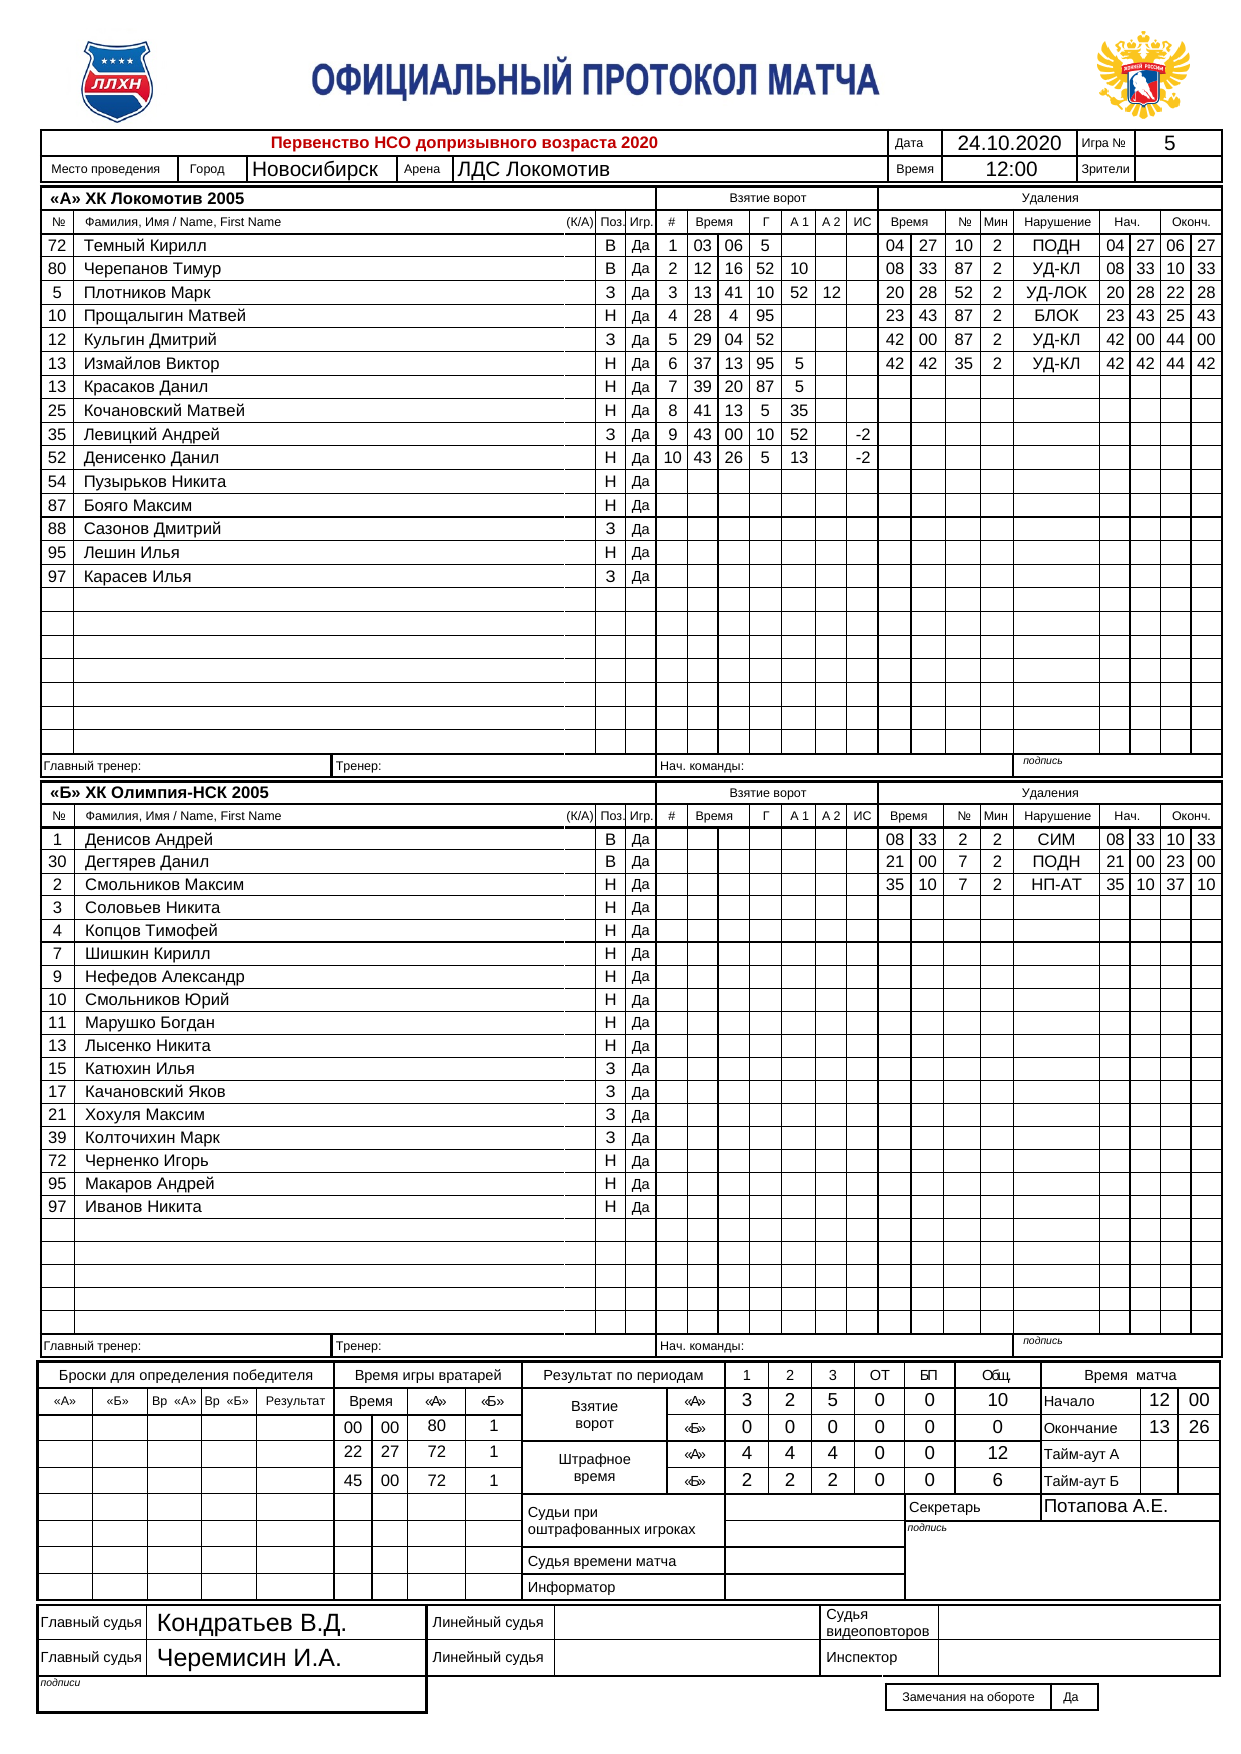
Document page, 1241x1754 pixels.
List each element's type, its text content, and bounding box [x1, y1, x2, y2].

table_cell 4 [812, 1442, 854, 1467]
table_cell 00 [1131, 328, 1160, 351]
table_cell [466, 1574, 521, 1599]
table_cell [816, 659, 846, 682]
table_cell [946, 541, 980, 564]
table_cell 0 [905, 1415, 954, 1440]
table_cell [1131, 470, 1160, 493]
table_cell 43 [1131, 305, 1160, 327]
table_cell [75, 1242, 564, 1264]
table_cell 2 [981, 305, 1013, 327]
table_cell 4 [769, 1442, 811, 1467]
table_cell [565, 636, 595, 658]
table_cell 52 [946, 281, 980, 303]
table_cell [74, 588, 564, 611]
table_cell Судья видеоповторов [821, 1606, 938, 1639]
table_cell [565, 470, 595, 493]
table_cell [626, 1219, 655, 1241]
table_cell [1192, 470, 1221, 493]
table_cell [1014, 612, 1099, 634]
table_cell [1192, 896, 1221, 918]
table_cell 28 [1131, 281, 1160, 303]
table_cell 16 [719, 257, 749, 280]
table_cell [1161, 1196, 1190, 1218]
table_cell 7 [42, 943, 74, 964]
table_cell [596, 1242, 625, 1264]
table_cell [657, 494, 687, 516]
table_cell [1161, 1058, 1190, 1079]
table_cell [750, 470, 781, 493]
table_cell [719, 541, 749, 564]
table_cell [944, 943, 980, 964]
table_cell [981, 659, 1013, 682]
table_cell [596, 612, 625, 634]
table_cell [1100, 612, 1129, 634]
table_cell [565, 1035, 595, 1057]
table_cell [719, 920, 749, 941]
table_cell [782, 1012, 815, 1033]
table_cell [1192, 989, 1221, 1011]
table_cell [1161, 1265, 1190, 1287]
table_cell [719, 966, 749, 987]
table_cell [879, 423, 910, 445]
table_cell [1161, 1081, 1190, 1103]
table_cell [688, 850, 717, 872]
table_cell [1161, 1173, 1190, 1195]
table_cell Н [596, 1012, 625, 1033]
table_cell [847, 1173, 877, 1195]
table_cell [847, 235, 877, 256]
table_cell [1192, 1173, 1221, 1195]
table_cell Да [626, 1196, 655, 1218]
table_cell [879, 1219, 910, 1241]
table_cell 27 [1192, 235, 1221, 256]
table_cell [565, 1081, 595, 1103]
table_cell [466, 1521, 521, 1546]
table_cell [912, 446, 945, 469]
table_cell [939, 1606, 1219, 1639]
table_cell 7 [944, 874, 980, 895]
table_cell [596, 636, 625, 658]
table_cell [816, 235, 846, 256]
table_cell [1131, 1150, 1160, 1172]
table_cell Сазонов Дмитрий [74, 518, 564, 540]
table_cell 12:00 [943, 157, 1076, 181]
table_cell [1014, 541, 1099, 564]
table_header Удаления [879, 783, 1221, 803]
table_cell [565, 829, 595, 849]
table_cell [565, 1150, 595, 1172]
table_cell [1161, 376, 1190, 398]
table_cell [782, 1242, 815, 1264]
table_cell [1100, 518, 1129, 540]
table_cell 22 [335, 1441, 371, 1467]
table_cell [981, 612, 1013, 634]
table_cell [782, 1150, 815, 1172]
picture [5, 28, 1197, 129]
table_cell [1161, 1012, 1190, 1033]
table_cell [688, 1242, 717, 1264]
table_cell [466, 1547, 521, 1573]
table_cell [847, 376, 877, 398]
table_cell [847, 494, 877, 516]
table_cell Да [626, 874, 655, 895]
table_cell [981, 1127, 1013, 1149]
table_cell [847, 920, 877, 941]
table_cell З [596, 565, 625, 587]
table_cell [1131, 1219, 1160, 1241]
table_cell [816, 920, 846, 941]
table_cell [944, 1311, 980, 1333]
table_cell [1161, 518, 1190, 540]
table_cell [1100, 1012, 1129, 1033]
table_cell [816, 1311, 846, 1333]
table_cell [816, 707, 846, 729]
table_cell [847, 470, 877, 493]
table_cell 21 [1100, 850, 1129, 872]
table_cell [1131, 659, 1160, 682]
table_cell [782, 470, 815, 493]
table_cell [847, 896, 877, 918]
table_cell [782, 636, 815, 658]
table_cell 39 [42, 1127, 74, 1149]
table_cell [39, 1468, 92, 1493]
table_cell [1131, 920, 1160, 941]
table_cell [816, 1035, 846, 1057]
table_cell [657, 989, 687, 1011]
table_cell З [596, 1081, 625, 1103]
table_cell [782, 494, 815, 516]
table_cell 7 [657, 376, 687, 398]
table_cell [1014, 1196, 1099, 1218]
table_cell [688, 1311, 717, 1333]
table_cell [565, 352, 595, 374]
table_cell [847, 257, 877, 280]
table_cell [1131, 683, 1160, 706]
table_cell [1161, 470, 1190, 493]
table_cell [847, 1081, 877, 1103]
table_cell Н [596, 896, 625, 918]
table_cell [688, 612, 717, 634]
table_cell Да [626, 423, 655, 445]
table_cell [847, 707, 877, 729]
table_cell [1192, 541, 1221, 564]
table_cell [1131, 707, 1160, 729]
table_header Время матча [1042, 1363, 1219, 1387]
table_cell [719, 1127, 749, 1149]
table_cell 2 [42, 874, 74, 895]
table_cell ИС [847, 805, 877, 826]
table_cell [428, 1677, 882, 1711]
table_cell [782, 966, 815, 987]
table_cell 35 [879, 874, 910, 895]
table_cell [1099, 1682, 1220, 1711]
table_header Общ. [956, 1363, 1040, 1387]
table_cell [657, 612, 687, 634]
table_cell 13 [42, 1035, 74, 1057]
table_cell Денисенко Данил [74, 446, 564, 469]
table_cell подписи [39, 1677, 425, 1711]
table_cell [981, 399, 1013, 422]
table_cell 04 [1100, 235, 1129, 256]
table_cell [981, 1173, 1013, 1195]
table_cell [912, 659, 945, 682]
table_cell [565, 235, 595, 256]
table_cell [719, 707, 749, 729]
table_cell [202, 1494, 256, 1520]
table_cell # [657, 805, 687, 826]
table_cell Да [626, 376, 655, 398]
table_cell [750, 707, 781, 729]
table_cell 35 [1100, 874, 1129, 895]
table_cell Смольников Максим [75, 874, 564, 895]
table_cell [565, 966, 595, 987]
table_cell [750, 829, 781, 849]
table_cell [847, 612, 877, 634]
table_cell [688, 966, 717, 987]
table_cell [1192, 1058, 1221, 1079]
table_cell [719, 588, 749, 611]
table_cell 10 [750, 423, 781, 445]
table_header Взятие ворот [657, 783, 877, 803]
table_cell [75, 1219, 564, 1241]
table_cell [879, 989, 910, 1011]
table_cell [39, 1521, 92, 1546]
table_cell [657, 1219, 687, 1241]
table_cell [847, 966, 877, 987]
table_cell [1100, 707, 1129, 729]
table_cell [75, 1265, 564, 1287]
table_cell Н [596, 874, 625, 895]
table_cell [750, 1081, 781, 1103]
table_cell [883, 1677, 1220, 1681]
table_cell [1161, 1219, 1190, 1241]
table_cell [939, 1640, 1219, 1675]
table_cell [944, 896, 980, 918]
table_cell Катюхин Илья [75, 1058, 564, 1079]
table_cell В [596, 850, 625, 872]
table_cell [912, 1265, 943, 1287]
table_cell [847, 659, 877, 682]
table_cell [1014, 730, 1099, 753]
table_cell 42 [1131, 352, 1160, 374]
table_cell 88 [42, 518, 73, 540]
table_cell 26 [1179, 1415, 1219, 1440]
table_cell [1014, 636, 1099, 658]
table_cell [565, 1173, 595, 1195]
table_cell [981, 446, 1013, 469]
table_cell Нач. команды: [657, 755, 1012, 776]
table_cell [1100, 1196, 1129, 1218]
table_cell [816, 1058, 846, 1079]
table_cell [981, 518, 1013, 540]
table_cell [1192, 659, 1221, 682]
table_cell Денисов Андрей [75, 829, 564, 849]
table_cell 0 [726, 1415, 768, 1440]
table_cell [816, 1265, 846, 1287]
table_cell [596, 1219, 625, 1241]
table_cell [1192, 730, 1221, 753]
table_cell [1014, 1127, 1099, 1149]
table_cell 10 [1161, 257, 1190, 280]
table_cell 35 [782, 399, 815, 422]
table_cell 00 [1192, 328, 1221, 351]
table_cell [946, 612, 980, 634]
table_cell [1131, 588, 1160, 611]
table_cell [565, 896, 595, 918]
table_cell [373, 1494, 407, 1520]
table_cell [657, 588, 687, 611]
table_cell [750, 966, 781, 987]
table_cell [847, 850, 877, 872]
table_cell Н [596, 920, 625, 941]
table_cell [816, 423, 846, 445]
table_cell [816, 257, 846, 280]
table_cell 23 [1161, 850, 1190, 872]
table_cell [816, 541, 846, 564]
table_cell ПОДН [1014, 850, 1099, 872]
table_cell [257, 1547, 333, 1573]
table_cell 12 [1141, 1389, 1177, 1413]
table_cell [879, 588, 910, 611]
table_cell Линейный судья [428, 1640, 554, 1675]
table_cell [657, 1058, 687, 1079]
table_cell [1131, 518, 1160, 540]
table_cell [912, 1196, 943, 1218]
table_cell [847, 943, 877, 964]
table_cell [847, 1242, 877, 1264]
table_cell [847, 1127, 877, 1149]
table_cell 20 [879, 281, 910, 303]
table_cell [1192, 399, 1221, 422]
table_cell 3 [657, 281, 687, 303]
table_cell [335, 1547, 371, 1573]
table_cell 6 [956, 1468, 1040, 1493]
table_cell 2 [981, 328, 1013, 351]
table_cell [688, 588, 717, 611]
table_cell [847, 588, 877, 611]
table_cell Тайм-аут А [1042, 1441, 1140, 1467]
table_cell [1179, 1441, 1219, 1467]
table_cell Тренер: [333, 1335, 655, 1356]
table_cell [202, 1468, 256, 1493]
table_cell [719, 1288, 749, 1310]
table_cell [1192, 565, 1221, 587]
table_cell Да [626, 1081, 655, 1103]
table_cell Арена [398, 157, 452, 181]
table_cell 80 [42, 257, 73, 280]
table_cell Мин [981, 211, 1013, 233]
table_cell [912, 730, 945, 753]
table_cell [1192, 966, 1221, 987]
table_cell [1100, 470, 1129, 493]
table_cell [912, 612, 945, 634]
table_cell [912, 896, 943, 918]
table_cell 42 [1192, 352, 1221, 374]
table_cell [626, 707, 655, 729]
table_cell [816, 1196, 846, 1218]
table_cell Н [596, 541, 625, 564]
table_cell [257, 1521, 333, 1546]
table_cell [148, 1468, 201, 1493]
table_cell 00 [1131, 850, 1160, 872]
table_cell 13 [719, 352, 749, 374]
table_cell [944, 1288, 980, 1310]
table_cell Да [626, 1150, 655, 1172]
table_cell [750, 730, 781, 753]
table_cell 00 [719, 423, 749, 445]
table_cell [946, 446, 980, 469]
table_cell [946, 707, 980, 729]
table_cell 11 [42, 1012, 74, 1033]
table_cell Время [688, 805, 749, 826]
table_cell Да [626, 920, 655, 941]
table_cell Н [596, 399, 625, 422]
table_cell Судьи при оштрафованных игроках [523, 1495, 724, 1546]
table_cell [782, 1081, 815, 1103]
table_cell [74, 730, 564, 753]
table_cell [816, 1173, 846, 1195]
table_header 5 [1136, 131, 1221, 155]
table_cell 03 [688, 235, 717, 256]
table_cell [782, 541, 815, 564]
table_cell [726, 1521, 904, 1546]
table_cell 20 [719, 376, 749, 398]
table_cell [816, 850, 846, 872]
table_cell Да [626, 1035, 655, 1057]
table_cell [816, 328, 846, 351]
table_cell Да [626, 896, 655, 918]
table_cell [1161, 1104, 1190, 1126]
table_cell [782, 829, 815, 849]
table_cell [202, 1574, 256, 1599]
table_cell [1161, 943, 1190, 964]
table_cell [981, 494, 1013, 516]
table_cell 52 [42, 446, 73, 469]
table_cell [335, 1521, 371, 1546]
table_cell Главный судья [39, 1640, 146, 1675]
table_cell [912, 943, 943, 964]
table_cell [408, 1574, 465, 1599]
table_cell [1014, 399, 1099, 422]
table_cell [750, 1104, 781, 1126]
table_cell ИС [847, 211, 877, 233]
table_cell [816, 612, 846, 634]
table_cell [719, 612, 749, 634]
table_cell [981, 1012, 1013, 1033]
table_cell 37 [1161, 874, 1190, 895]
table_cell [657, 1104, 687, 1126]
table_cell [782, 1173, 815, 1195]
table_header Да [1052, 1685, 1097, 1709]
table_cell -2 [847, 446, 877, 469]
table_cell [74, 659, 564, 682]
table_cell [565, 399, 595, 422]
table_cell 2 [812, 1468, 854, 1493]
table_cell 00 [912, 850, 943, 872]
table_cell [1100, 1288, 1129, 1310]
table_cell Зрители [1078, 157, 1134, 181]
table_header Броски для определения победителя [39, 1363, 333, 1387]
table_cell [879, 1265, 910, 1287]
table_cell [847, 399, 877, 422]
table_cell Время [889, 157, 941, 181]
table_cell [1161, 588, 1190, 611]
table_cell [750, 896, 781, 918]
table_cell 3 [726, 1389, 768, 1413]
table_cell «Б» [93, 1389, 147, 1413]
table_cell 2 [726, 1468, 768, 1493]
table_cell [1100, 446, 1129, 469]
table_cell [816, 588, 846, 611]
table_cell Да [626, 541, 655, 564]
table_header ОТ [855, 1363, 904, 1387]
table_cell [565, 612, 595, 634]
table_cell Марушко Богдан [75, 1012, 564, 1033]
table_cell [565, 446, 595, 469]
table_cell [912, 423, 945, 445]
table_cell [1131, 1265, 1160, 1287]
table_cell [565, 874, 595, 895]
table_cell [688, 541, 717, 564]
table_cell [1014, 1265, 1099, 1287]
table_cell [257, 1468, 333, 1493]
table_cell [657, 565, 687, 587]
table_cell [565, 943, 595, 964]
table_cell [657, 518, 687, 540]
table_cell [688, 470, 717, 493]
table_cell Инспектор [821, 1640, 938, 1675]
table_cell [1100, 1035, 1129, 1057]
table_cell [1014, 376, 1099, 398]
table_cell [816, 1012, 846, 1033]
table_cell 23 [1100, 305, 1129, 327]
table_cell З [596, 1104, 625, 1126]
table_cell [688, 1058, 717, 1079]
table_cell [981, 1196, 1013, 1218]
table_cell [981, 541, 1013, 564]
table_cell Место проведения [42, 157, 177, 181]
table_cell З [596, 518, 625, 540]
table_cell Лешин Илья [74, 541, 564, 564]
table_cell Мин [981, 805, 1013, 826]
table_cell 00 [373, 1468, 407, 1493]
table_cell Да [626, 494, 655, 516]
table_cell [1192, 636, 1221, 658]
table_cell [782, 305, 815, 327]
table_cell Линейный судья [428, 1606, 554, 1639]
table_cell [1131, 966, 1160, 987]
table_cell [946, 494, 980, 516]
table_cell [657, 659, 687, 682]
table_cell 52 [750, 257, 781, 280]
table_cell В [596, 829, 625, 849]
table_cell [879, 470, 910, 493]
table_cell [1100, 1173, 1129, 1195]
table_cell [1131, 399, 1160, 422]
table_cell [688, 659, 717, 682]
table_cell Фамилия, Имя / Name, First Name [75, 805, 565, 826]
table_cell 13 [782, 446, 815, 469]
table_cell Да [626, 1127, 655, 1149]
table_cell [688, 920, 717, 941]
table_cell 0 [905, 1468, 954, 1493]
table_cell [879, 1173, 910, 1195]
table_cell [816, 636, 846, 658]
table_cell 27 [1131, 235, 1160, 256]
table_header 3 [812, 1363, 854, 1387]
table_cell [782, 730, 815, 753]
table_cell [626, 1311, 655, 1333]
table_cell [912, 541, 945, 564]
table_cell Плотников Марк [74, 281, 564, 303]
table_cell Черненко Игорь [75, 1150, 564, 1172]
table_header БП [905, 1363, 954, 1387]
table_cell [981, 1035, 1013, 1057]
table_cell [719, 683, 749, 706]
table_cell [42, 1219, 74, 1241]
table_cell Да [626, 829, 655, 849]
table_cell [1192, 588, 1221, 611]
table_cell Колточихин Марк [75, 1127, 564, 1149]
table_cell [912, 1288, 943, 1310]
table_cell [912, 494, 945, 516]
table_cell [946, 470, 980, 493]
table_cell [565, 281, 595, 303]
table_cell [688, 730, 717, 753]
table_cell Левицкий Андрей [74, 423, 564, 445]
table_cell [1131, 1104, 1160, 1126]
table_cell [782, 874, 815, 895]
table_cell [1014, 683, 1099, 706]
table_cell [847, 352, 877, 374]
table_cell Пузырьков Никита [74, 470, 564, 493]
table_cell 1 [657, 235, 687, 256]
table_cell [75, 1311, 564, 1333]
table_cell [847, 1150, 877, 1172]
table_cell [944, 1035, 980, 1057]
table_cell Да [626, 328, 655, 351]
table_cell [847, 1104, 877, 1126]
table_cell 42 [879, 328, 910, 351]
table_cell [944, 1127, 980, 1149]
table_cell 9 [42, 966, 74, 987]
table_cell [657, 874, 687, 895]
table_cell [816, 1150, 846, 1172]
table_cell Измайлов Виктор [74, 352, 564, 374]
table_cell [912, 1311, 943, 1333]
table_cell [879, 707, 910, 729]
table_cell 4 [719, 305, 749, 327]
table_cell [946, 376, 980, 398]
table_cell А 2 [816, 211, 846, 233]
table_cell Главный судья [39, 1606, 146, 1639]
table_cell [408, 1521, 465, 1546]
table_header Игра № [1078, 131, 1134, 155]
table_cell 33 [1131, 257, 1160, 280]
table_cell [688, 1035, 717, 1057]
table_cell «А» [39, 1389, 92, 1413]
table_cell [750, 1288, 781, 1310]
table_cell Н [596, 305, 625, 327]
table_cell [657, 850, 687, 872]
table_cell [847, 518, 877, 540]
table_cell 10 [750, 281, 781, 303]
table_cell [879, 636, 910, 658]
table_cell 87 [42, 494, 73, 516]
table_cell [1131, 1196, 1160, 1218]
table_cell [750, 565, 781, 587]
table_cell Время [879, 211, 945, 233]
table_cell Да [626, 281, 655, 303]
table_cell [688, 707, 717, 729]
table_cell [626, 683, 655, 706]
table_cell [565, 920, 595, 941]
table_cell [202, 1441, 256, 1467]
table_cell [816, 305, 846, 327]
table_cell 0 [855, 1389, 904, 1413]
table_cell подпись [906, 1522, 1219, 1599]
table_cell 33 [1192, 829, 1221, 849]
table_cell [946, 565, 980, 587]
table_cell [719, 1035, 749, 1057]
table_cell [565, 1219, 595, 1241]
table_cell [93, 1494, 147, 1520]
table_cell [1161, 541, 1190, 564]
table_cell Черепанов Тимур [74, 257, 564, 280]
table_cell [1100, 1311, 1129, 1333]
table_cell [42, 730, 73, 753]
table_cell [879, 1104, 910, 1126]
table_cell [946, 423, 980, 445]
table_cell 08 [1100, 829, 1129, 849]
table_cell Г [750, 211, 781, 233]
table_cell [1161, 989, 1190, 1011]
table_cell [946, 399, 980, 422]
table_cell [912, 470, 945, 493]
table_cell 00 [1179, 1389, 1219, 1413]
table_cell 2 [981, 257, 1013, 280]
table_cell [750, 1150, 781, 1172]
table_cell 2 [944, 829, 980, 849]
table_cell [1131, 541, 1160, 564]
table_cell [1100, 920, 1129, 941]
table_cell [1192, 1265, 1221, 1287]
table_cell 2 [657, 257, 687, 280]
table_cell № [42, 211, 73, 233]
table_cell [1014, 989, 1099, 1011]
table_cell [847, 1012, 877, 1033]
table_cell [750, 588, 781, 611]
table_cell [42, 612, 73, 634]
table_cell [816, 399, 846, 422]
table_cell Н [596, 1150, 625, 1172]
table_cell [981, 376, 1013, 398]
table_cell 0 [905, 1442, 954, 1467]
table_cell [657, 707, 687, 729]
table_cell [847, 565, 877, 587]
table_cell [1131, 636, 1160, 658]
table_cell 10 [1161, 829, 1190, 849]
table_cell 35 [946, 352, 980, 374]
table_cell 5 [750, 446, 781, 469]
table_header Первенство НСО допризывного возраста 2020 [42, 131, 887, 155]
table_cell [750, 1012, 781, 1033]
table_cell [1014, 494, 1099, 516]
table_cell Город [179, 157, 246, 181]
table_cell 17 [42, 1081, 74, 1103]
table_cell 95 [42, 1173, 74, 1195]
table_cell [944, 966, 980, 987]
table_cell 72 [408, 1468, 465, 1493]
table_cell 4 [42, 920, 74, 941]
table_cell [565, 376, 595, 398]
table_cell [1192, 1288, 1221, 1310]
table_cell [1014, 943, 1099, 964]
table_cell Тайм-аут Б [1042, 1468, 1140, 1493]
table_cell [719, 943, 749, 964]
table_cell [750, 943, 781, 964]
table_cell [1131, 730, 1160, 753]
table_cell [626, 1265, 655, 1287]
table_cell (К/А) [565, 211, 595, 233]
table_cell Да [626, 565, 655, 587]
table_cell [719, 829, 749, 849]
table_header «А» ХК Локомотив 2005 [42, 188, 655, 209]
table_cell [912, 966, 943, 987]
table_cell [1014, 1081, 1099, 1103]
table_cell [93, 1547, 147, 1573]
table_cell [93, 1441, 147, 1467]
table_cell [688, 1173, 717, 1195]
table_cell [1161, 730, 1190, 753]
table_cell [1192, 494, 1221, 516]
table_cell [93, 1521, 147, 1546]
table_cell [912, 1127, 943, 1149]
table_cell 25 [1161, 305, 1190, 327]
table_cell [1192, 612, 1221, 634]
table_cell [1100, 636, 1129, 658]
table_cell [1131, 423, 1160, 445]
table_cell 87 [946, 257, 980, 280]
table_cell Соловьев Никита [75, 896, 564, 918]
table_cell [1161, 494, 1190, 516]
table_cell [657, 470, 687, 493]
table_cell Н [596, 943, 625, 964]
table_cell [688, 1012, 717, 1033]
table_cell 2 [981, 829, 1013, 849]
table_cell [944, 1012, 980, 1033]
table_cell [912, 1058, 943, 1079]
table_cell [565, 1311, 595, 1333]
table_cell [847, 730, 877, 753]
table_cell [879, 920, 910, 941]
table_cell [626, 659, 655, 682]
table_cell [879, 1288, 910, 1310]
table_cell 5 [42, 281, 73, 303]
table_cell [1192, 943, 1221, 964]
table_cell [596, 683, 625, 706]
table_cell [1014, 1242, 1099, 1264]
table_cell 42 [1100, 352, 1129, 374]
table_cell [879, 1081, 910, 1103]
table_cell [782, 1127, 815, 1149]
table_cell [1131, 1311, 1160, 1333]
table_cell 33 [1192, 257, 1221, 280]
table_cell [981, 565, 1013, 587]
table_cell [74, 683, 564, 706]
table_cell [148, 1547, 201, 1573]
table_cell [816, 1242, 846, 1264]
table_cell [750, 1311, 781, 1333]
table_cell [1192, 1150, 1221, 1172]
table_cell [1192, 1127, 1221, 1149]
table_cell 10 [956, 1389, 1040, 1413]
table_cell 10 [912, 874, 943, 895]
table_cell [719, 730, 749, 753]
table_cell [816, 966, 846, 987]
table_cell 7 [944, 850, 980, 872]
table_cell [879, 494, 910, 516]
table_cell [1131, 1035, 1160, 1057]
table_cell 00 [373, 1416, 407, 1440]
table_cell [257, 1416, 333, 1440]
table_cell 10 [782, 257, 815, 280]
table_cell 72 [42, 235, 73, 256]
table_cell [719, 1058, 749, 1079]
table_cell [750, 636, 781, 658]
table_cell [626, 1242, 655, 1264]
table_cell [879, 1196, 910, 1218]
table_cell 00 [912, 328, 945, 351]
table_cell 2 [769, 1468, 811, 1493]
table_cell [373, 1574, 407, 1599]
table_cell -2 [847, 423, 877, 445]
table_cell Иванов Никита [75, 1196, 564, 1218]
table_cell 00 [1192, 850, 1221, 872]
table_cell [750, 1265, 781, 1287]
table_cell [335, 1494, 371, 1520]
table_cell [657, 1127, 687, 1149]
table_cell 35 [42, 423, 73, 445]
table_cell [565, 989, 595, 1011]
table_cell 3 [42, 896, 74, 918]
table_cell [688, 518, 717, 540]
table_cell [1192, 1196, 1221, 1218]
table_cell [944, 1058, 980, 1079]
table_cell [946, 659, 980, 682]
table_cell 87 [946, 328, 980, 351]
table_cell [373, 1521, 407, 1546]
table_cell [1100, 1265, 1129, 1287]
table_cell [782, 659, 815, 682]
table_cell Нач. [1100, 211, 1160, 233]
table_cell [1014, 659, 1099, 682]
table_cell Карасев Илья [74, 565, 564, 587]
table_cell 28 [912, 281, 945, 303]
table_cell [879, 966, 910, 987]
table_header Дата [889, 131, 941, 155]
table_cell СИМ [1014, 829, 1099, 849]
table_cell [1192, 518, 1221, 540]
table_cell 2 [981, 235, 1013, 256]
table_cell [816, 683, 846, 706]
table_cell [719, 518, 749, 540]
table_cell НП-АТ [1014, 874, 1099, 895]
table_cell 33 [912, 829, 943, 849]
table_header Взятие ворот [657, 188, 877, 209]
table_cell [596, 1288, 625, 1310]
table_cell [981, 588, 1013, 611]
table_cell Игр. [626, 805, 655, 826]
table_cell 39 [688, 376, 717, 398]
table_cell [74, 636, 564, 658]
table_cell [944, 1196, 980, 1218]
table_cell [1131, 1242, 1160, 1264]
table_cell Судья времени матча [523, 1548, 724, 1573]
table_cell [1161, 896, 1190, 918]
table_cell 23 [879, 305, 910, 327]
table_cell [626, 1288, 655, 1310]
table_cell 1 [466, 1441, 521, 1467]
table_cell 44 [1161, 328, 1190, 351]
table_cell [782, 707, 815, 729]
table_cell [726, 1575, 904, 1599]
table_cell [657, 683, 687, 706]
table_cell [981, 896, 1013, 918]
table_cell В [596, 235, 625, 256]
table_cell Да [626, 966, 655, 987]
table_cell [1014, 1288, 1099, 1310]
table_cell [1100, 541, 1129, 564]
table_cell 21 [42, 1104, 74, 1126]
table_cell [1100, 730, 1129, 753]
table_cell А 2 [816, 805, 846, 826]
table_cell [626, 730, 655, 753]
table_cell [657, 730, 687, 753]
table_cell [912, 1104, 943, 1126]
table_cell [981, 1058, 1013, 1079]
table_cell Результат [257, 1389, 333, 1413]
table_cell [1014, 920, 1099, 941]
table_cell [879, 446, 910, 469]
table_cell [782, 1104, 815, 1126]
table_cell 12 [816, 281, 846, 303]
table_cell [879, 683, 910, 706]
table_cell [1131, 1127, 1160, 1149]
table_cell 21 [879, 850, 910, 872]
table_header Время игры вратарей [335, 1363, 521, 1387]
table_cell [816, 829, 846, 849]
table_cell [879, 1012, 910, 1033]
table_cell 41 [688, 399, 717, 422]
table_cell [981, 966, 1013, 987]
table_cell 0 [855, 1415, 904, 1440]
table_cell Г [750, 805, 781, 826]
table_cell 08 [879, 829, 910, 849]
table_cell [555, 1640, 819, 1675]
table_cell [847, 1058, 877, 1079]
table_cell 9 [657, 423, 687, 445]
table_cell 33 [912, 257, 945, 280]
table_cell [148, 1494, 201, 1520]
table_cell [879, 565, 910, 587]
table_cell [816, 896, 846, 918]
table_cell «А» [408, 1389, 465, 1413]
table_cell [657, 1173, 687, 1195]
table_cell [1100, 1150, 1129, 1172]
table_cell [1014, 1173, 1099, 1195]
table_cell [202, 1416, 256, 1440]
table_cell Главный тренер: [42, 1335, 330, 1356]
table_cell [944, 1081, 980, 1103]
table_cell [257, 1441, 333, 1467]
table_cell 37 [688, 352, 717, 374]
table_cell Да [626, 518, 655, 540]
table_cell 00 [335, 1416, 371, 1440]
table_cell [657, 1311, 687, 1333]
table_cell З [596, 281, 625, 303]
table_cell [42, 1242, 74, 1264]
table_cell 0 [855, 1468, 904, 1493]
table_cell Бояго Максим [74, 494, 564, 516]
table_cell [42, 707, 73, 729]
table_cell 1 [466, 1468, 521, 1493]
table_cell [1014, 1012, 1099, 1033]
table_cell [1192, 920, 1221, 941]
table_cell 22 [1161, 281, 1190, 303]
table_cell [1192, 707, 1221, 729]
table_cell 0 [956, 1415, 1040, 1440]
table_cell 10 [946, 235, 980, 256]
table_cell 5 [750, 399, 781, 422]
table_cell Красаков Данил [74, 376, 564, 398]
table_cell [981, 1242, 1013, 1264]
table_cell «Б» [668, 1468, 724, 1493]
table_cell УД-КЛ [1014, 352, 1099, 374]
table_cell 08 [1100, 257, 1129, 280]
table_cell [879, 541, 910, 564]
table_cell 13 [42, 352, 73, 374]
table_cell [565, 257, 595, 280]
table_cell [466, 1494, 521, 1520]
table_cell [782, 1058, 815, 1079]
table_cell [750, 1196, 781, 1218]
table_cell Да [626, 943, 655, 964]
table_cell 10 [42, 989, 74, 1011]
table_cell [1014, 1311, 1099, 1333]
table_cell [1014, 518, 1099, 540]
table_cell [981, 636, 1013, 658]
table_cell [912, 1219, 943, 1241]
table_cell [1131, 896, 1160, 918]
table_cell [688, 683, 717, 706]
table_header 2 [769, 1363, 811, 1387]
table_cell [750, 1058, 781, 1079]
table_cell Да [626, 1173, 655, 1195]
table_cell [946, 730, 980, 753]
table_cell [782, 989, 815, 1011]
table_cell [565, 328, 595, 351]
table_cell [816, 730, 846, 753]
table_cell 43 [1192, 305, 1221, 327]
table_cell [42, 683, 73, 706]
table_cell [657, 1150, 687, 1172]
table_cell Кульгин Дмитрий [74, 328, 564, 351]
table_cell [946, 636, 980, 658]
table_cell Н [596, 1196, 625, 1218]
table_cell УД-КЛ [1014, 257, 1099, 280]
table_cell [42, 636, 73, 658]
table_cell [1161, 920, 1190, 941]
table_cell [1161, 683, 1190, 706]
table_cell 0 [905, 1389, 954, 1413]
table_cell 5 [812, 1389, 854, 1413]
table_cell [981, 1288, 1013, 1310]
table_cell [1131, 376, 1160, 398]
table_cell [1014, 446, 1099, 469]
table_cell 97 [42, 1196, 74, 1218]
table_cell [657, 920, 687, 941]
table_cell [1100, 1242, 1129, 1264]
table_cell [782, 683, 815, 706]
table_cell [148, 1574, 201, 1599]
table_cell [657, 1035, 687, 1057]
table_cell Н [596, 352, 625, 374]
table_cell [1014, 588, 1099, 611]
table_cell [847, 1035, 877, 1057]
table_cell Игр. [626, 211, 655, 233]
table_cell [688, 1127, 717, 1149]
table_cell 72 [42, 1150, 74, 1172]
table_cell З [596, 423, 625, 445]
table_cell [719, 896, 749, 918]
table_header 24.10.2020 [943, 131, 1076, 155]
table_cell [981, 1311, 1013, 1333]
table_cell [719, 1242, 749, 1264]
table_cell 13 [42, 376, 73, 398]
table_cell [565, 588, 595, 611]
table_cell [719, 565, 749, 587]
table_cell [657, 829, 687, 849]
table_cell [750, 1219, 781, 1241]
table_cell [782, 896, 815, 918]
table_cell [879, 376, 910, 398]
table_cell 42 [879, 352, 910, 374]
table_cell Н [596, 1035, 625, 1057]
table_cell 97 [42, 565, 73, 587]
table_cell 25 [42, 399, 73, 422]
table_cell [946, 683, 980, 706]
table_cell [688, 494, 717, 516]
table_cell 15 [42, 1058, 74, 1079]
table_cell 0 [855, 1442, 904, 1467]
table_cell 2 [981, 352, 1013, 374]
table_cell [726, 1495, 904, 1520]
table_cell [946, 518, 980, 540]
table_cell [847, 328, 877, 351]
table_cell [816, 470, 846, 493]
table_cell [565, 518, 595, 540]
table_cell [944, 920, 980, 941]
table_cell 44 [1161, 352, 1190, 374]
table_cell [657, 966, 687, 987]
table_cell 08 [879, 257, 910, 280]
table_cell [596, 1265, 625, 1287]
table_cell [847, 1219, 877, 1241]
table_cell [1161, 659, 1190, 682]
table_cell [1014, 1035, 1099, 1057]
table_cell [719, 494, 749, 516]
table_cell Черемисин И.А. [147, 1640, 425, 1675]
table_cell [688, 874, 717, 895]
table_cell [1161, 636, 1190, 658]
table_cell [1100, 1127, 1129, 1149]
table_cell [1192, 1242, 1221, 1264]
table_cell [1192, 1311, 1221, 1333]
table_cell # [657, 211, 687, 233]
table_cell [74, 707, 564, 729]
table_cell [1014, 1219, 1099, 1241]
table_cell Нач. команды: [657, 1335, 1012, 1356]
table_cell [1014, 707, 1099, 729]
table_cell 04 [879, 235, 910, 256]
table_cell Поз. [596, 805, 625, 826]
table_cell [981, 1265, 1013, 1287]
table_cell 8 [657, 399, 687, 422]
table_cell [1100, 659, 1129, 682]
table_cell [782, 1288, 815, 1310]
table_cell Да [626, 1012, 655, 1033]
table_cell [847, 1311, 877, 1333]
table_cell [657, 943, 687, 964]
table_cell [408, 1494, 465, 1520]
table_cell [981, 730, 1013, 753]
table_cell [1014, 966, 1099, 987]
table_cell [981, 989, 1013, 1011]
table_cell [879, 659, 910, 682]
table_cell [555, 1606, 819, 1639]
table_cell [719, 1196, 749, 1218]
table_cell [1131, 1081, 1160, 1103]
table_cell 0 [812, 1415, 854, 1440]
table_cell [93, 1574, 147, 1599]
table_cell [719, 1219, 749, 1241]
table_cell [944, 1104, 980, 1126]
table_cell [1014, 1150, 1099, 1172]
table_cell Темный Кирилл [74, 235, 564, 256]
table_cell [1100, 896, 1129, 918]
table_cell [1161, 612, 1190, 634]
table_cell Поз. [596, 211, 625, 233]
table_cell [74, 612, 564, 634]
table_cell [1161, 1242, 1190, 1264]
table_cell Да [626, 257, 655, 280]
table_cell [816, 376, 846, 398]
table_cell [42, 1311, 74, 1333]
table_cell [912, 1035, 943, 1057]
table_cell 54 [42, 470, 73, 493]
table_cell Потапова А.Е. [1042, 1495, 1219, 1520]
table_cell [1100, 1058, 1129, 1079]
table_cell [1100, 423, 1129, 445]
table_cell [1131, 446, 1160, 469]
table_cell [816, 874, 846, 895]
table_cell Н [596, 376, 625, 398]
table_cell [879, 1311, 910, 1333]
table_cell Да [626, 399, 655, 422]
table_cell Взятие ворот [523, 1389, 666, 1440]
table_cell [1131, 989, 1160, 1011]
table_cell [39, 1441, 92, 1467]
table_cell [912, 1150, 943, 1172]
table_cell [912, 1081, 943, 1103]
table_cell [657, 1196, 687, 1218]
table_cell Да [626, 235, 655, 256]
table_cell 42 [912, 352, 945, 374]
table_cell [596, 659, 625, 682]
table_cell 43 [688, 446, 717, 469]
table_cell [816, 446, 846, 469]
table_cell [1192, 1104, 1221, 1126]
table_cell [1161, 1150, 1190, 1172]
table_cell [565, 305, 595, 327]
table_cell [750, 989, 781, 1011]
table_cell [944, 1242, 980, 1264]
table_cell [1100, 1104, 1129, 1126]
table_cell 33 [1131, 829, 1160, 849]
table_cell 28 [1192, 281, 1221, 303]
table_cell [565, 423, 595, 445]
table_cell [750, 659, 781, 682]
table_cell № [42, 805, 74, 826]
table_cell [39, 1574, 92, 1599]
table_cell [981, 943, 1013, 964]
table_cell [1014, 423, 1099, 445]
table_cell 06 [719, 235, 749, 256]
table_cell [1014, 1058, 1099, 1079]
table_cell [596, 588, 625, 611]
table_cell 28 [688, 305, 717, 327]
table_cell УД-ЛОК [1014, 281, 1099, 303]
table_cell [782, 588, 815, 611]
table_cell Н [596, 470, 625, 493]
table_cell [1136, 157, 1221, 181]
table_cell [912, 376, 945, 398]
table_cell [1014, 565, 1099, 587]
table_cell Оконч. [1161, 805, 1221, 826]
table_cell 27 [373, 1441, 407, 1467]
table_cell [1179, 1468, 1219, 1493]
table_cell [565, 565, 595, 587]
table_cell [981, 423, 1013, 445]
table_cell [719, 659, 749, 682]
table_cell Шишкин Кирилл [75, 943, 564, 964]
table_cell [912, 399, 945, 422]
table_cell [981, 470, 1013, 493]
table_cell [912, 989, 943, 1011]
table_cell [944, 989, 980, 1011]
table_cell [847, 1196, 877, 1218]
table_cell [1100, 1219, 1129, 1241]
table_cell [981, 683, 1013, 706]
table_cell [816, 518, 846, 540]
table_cell [657, 1265, 687, 1287]
table_cell [719, 1081, 749, 1103]
table_cell [688, 829, 717, 849]
table_cell [981, 1104, 1013, 1126]
table_cell [1131, 494, 1160, 516]
table_cell [565, 850, 595, 872]
table_cell [782, 565, 815, 587]
table_cell [912, 1012, 943, 1033]
table_cell [816, 494, 846, 516]
table_cell [688, 896, 717, 918]
table_cell [688, 1081, 717, 1103]
table_cell [148, 1416, 201, 1440]
table_cell [1100, 565, 1129, 587]
table_cell [93, 1468, 147, 1493]
table_cell [1161, 1127, 1190, 1149]
table_cell [782, 920, 815, 941]
table_cell 2 [981, 281, 1013, 303]
table_cell [782, 1311, 815, 1333]
table_cell [565, 1104, 595, 1126]
table_cell 30 [42, 850, 74, 872]
table_cell [1161, 1035, 1190, 1057]
table_cell БЛОК [1014, 305, 1099, 327]
table_cell [1100, 966, 1129, 987]
table_cell 13 [1141, 1415, 1177, 1440]
table_cell [719, 636, 749, 658]
table_cell [981, 707, 1013, 729]
table_cell [782, 850, 815, 872]
table_cell [688, 1104, 717, 1126]
table_cell [750, 874, 781, 895]
table_cell [847, 305, 877, 327]
table_cell [782, 235, 815, 256]
table_cell Время [335, 1389, 407, 1413]
table_cell Да [626, 1104, 655, 1126]
table_cell 52 [782, 423, 815, 445]
table_cell [565, 1012, 595, 1033]
table_cell Кондратьев В.Д. [147, 1606, 425, 1639]
table_cell 95 [750, 352, 781, 374]
table_cell Вр «А» [148, 1389, 201, 1413]
table_cell [565, 1058, 595, 1079]
table_cell [879, 1150, 910, 1172]
table_cell 42 [1100, 328, 1129, 351]
table_cell Кочановский Матвей [74, 399, 564, 422]
table_cell [565, 683, 595, 706]
table_cell [1100, 943, 1129, 964]
table_cell Да [626, 470, 655, 493]
table_cell Хохуля Максим [75, 1104, 564, 1126]
table_cell 52 [782, 281, 815, 303]
table_cell [847, 636, 877, 658]
table_cell ПОДН [1014, 235, 1099, 256]
table_cell [565, 659, 595, 682]
table_cell Лысенко Никита [75, 1035, 564, 1057]
table_cell [93, 1416, 147, 1440]
table_header Удаления [879, 188, 1221, 209]
table_cell [879, 1058, 910, 1079]
table_cell З [596, 1058, 625, 1079]
table_cell [750, 518, 781, 540]
table_cell 43 [912, 305, 945, 327]
table_cell [1161, 1288, 1190, 1310]
table_cell № [946, 211, 980, 233]
table_cell подпись [1014, 1335, 1221, 1356]
table_cell [816, 943, 846, 964]
table_cell Н [596, 1173, 625, 1195]
table_cell 04 [719, 328, 749, 351]
table_cell 5 [657, 328, 687, 351]
table_cell [202, 1521, 256, 1546]
table_cell [782, 1265, 815, 1287]
table_cell Новосибирск [248, 157, 396, 181]
table_cell [373, 1547, 407, 1573]
table_cell [981, 920, 1013, 941]
table_cell Н [596, 494, 625, 516]
table_header «Б» ХК Олимпия-НСК 2005 [42, 783, 655, 803]
table_cell [816, 1081, 846, 1103]
table_cell 10 [657, 446, 687, 469]
table_cell [750, 850, 781, 872]
table_cell 27 [912, 235, 945, 256]
table_cell Вр «Б» [202, 1389, 256, 1413]
table_cell [688, 1288, 717, 1310]
table_cell [1131, 1173, 1160, 1195]
table_cell [1192, 423, 1221, 445]
table_cell [1192, 1081, 1221, 1103]
table_cell [782, 328, 815, 351]
table_cell Время [879, 805, 943, 826]
table_cell [944, 1265, 980, 1287]
table_cell [1131, 1012, 1160, 1033]
table_cell [565, 730, 595, 753]
table_cell [1014, 470, 1099, 493]
table_cell [626, 636, 655, 658]
table_cell [1192, 1035, 1221, 1057]
table_cell 6 [657, 352, 687, 374]
table_cell [912, 920, 943, 941]
table_cell 1 [42, 829, 74, 849]
table_cell 2 [981, 850, 1013, 872]
table_cell [565, 1196, 595, 1218]
table_cell Да [626, 1058, 655, 1079]
table_cell [1014, 1104, 1099, 1126]
table_cell 5 [750, 235, 781, 256]
table_cell [782, 1219, 815, 1241]
table_cell [816, 989, 846, 1011]
table_cell [1131, 1058, 1160, 1079]
table_cell З [596, 1127, 625, 1149]
table_cell [750, 1173, 781, 1195]
table_cell [688, 1265, 717, 1287]
table_cell [1131, 1288, 1160, 1310]
table_cell № [944, 805, 980, 826]
table_cell [1192, 1219, 1221, 1241]
table_cell [816, 1288, 846, 1310]
table_cell [719, 470, 749, 493]
table_cell [816, 1127, 846, 1149]
table_cell [782, 1035, 815, 1057]
table_cell Нефедов Александр [75, 966, 564, 987]
table_cell [782, 1196, 815, 1218]
table_cell [750, 541, 781, 564]
table_cell А 1 [782, 211, 815, 233]
table_cell [626, 612, 655, 634]
table_cell [719, 1265, 749, 1287]
table_cell [596, 707, 625, 729]
table_cell [1161, 707, 1190, 729]
table_cell Прощалыгин Матвей [74, 305, 564, 327]
table_cell [912, 588, 945, 611]
table_cell [1100, 588, 1129, 611]
table_cell [1014, 896, 1099, 918]
table_cell [1161, 1311, 1190, 1333]
table_cell [75, 1288, 564, 1310]
table_cell Фамилия, Имя / Name, First Name [74, 211, 565, 233]
table_cell [879, 943, 910, 964]
table_cell [782, 943, 815, 964]
table_cell [688, 636, 717, 658]
table_cell [565, 494, 595, 516]
table_cell [688, 989, 717, 1011]
table_cell [148, 1441, 201, 1467]
table_cell «Б » [466, 1389, 521, 1413]
table_cell [1100, 376, 1129, 398]
table_cell [944, 1150, 980, 1172]
table_cell [565, 1242, 595, 1264]
table_cell [782, 518, 815, 540]
table_cell [688, 1219, 717, 1241]
table_cell [39, 1416, 92, 1440]
table_cell [565, 1265, 595, 1287]
table_cell [1100, 989, 1129, 1011]
table_cell [912, 565, 945, 587]
table_cell [1161, 966, 1190, 987]
table_cell «А» [668, 1389, 724, 1413]
table_cell [1100, 1081, 1129, 1103]
table_cell «Б» [668, 1415, 724, 1440]
table_cell ЛДС Локомотив [454, 157, 887, 181]
table_cell [750, 612, 781, 634]
table_cell [816, 1104, 846, 1126]
table_cell [1161, 399, 1190, 422]
table_cell [879, 518, 910, 540]
table_cell В [596, 257, 625, 280]
table_cell З [596, 328, 625, 351]
table_cell [981, 1150, 1013, 1172]
table_cell 52 [750, 328, 781, 351]
table_cell 4 [657, 305, 687, 327]
table_cell [1141, 1441, 1177, 1467]
table_cell Нарушение [1014, 805, 1099, 826]
table_cell [335, 1574, 371, 1599]
table_cell Дегтярев Данил [75, 850, 564, 872]
table_cell [847, 829, 877, 849]
table_cell А 1 [782, 805, 815, 826]
table_cell Н [596, 966, 625, 987]
table_cell [750, 1127, 781, 1149]
table_cell 43 [688, 423, 717, 445]
table_cell [42, 588, 73, 611]
table_cell [657, 896, 687, 918]
table_cell 72 [408, 1441, 465, 1467]
table_cell 13 [719, 399, 749, 422]
table_cell Смольников Юрий [75, 989, 564, 1011]
table_cell 2 [981, 874, 1013, 895]
table_cell Информатор [523, 1575, 724, 1599]
table_cell [1192, 683, 1221, 706]
table_cell [1141, 1468, 1177, 1493]
table_header 1 [726, 1363, 768, 1387]
table_cell [565, 1288, 595, 1310]
table_cell [782, 612, 815, 634]
table_cell [688, 1196, 717, 1218]
table_cell [719, 1012, 749, 1033]
table_cell «А» [668, 1442, 724, 1467]
table_cell 26 [719, 446, 749, 469]
table_cell [719, 1104, 749, 1126]
table_cell [912, 518, 945, 540]
table_cell [847, 1265, 877, 1287]
table_cell [657, 541, 687, 564]
table_cell [912, 1173, 943, 1195]
table_cell [816, 1219, 846, 1241]
table_cell [719, 850, 749, 872]
table_cell (К/А) [565, 805, 595, 826]
table_cell [596, 730, 625, 753]
table_cell 1 [466, 1416, 521, 1440]
table_cell 41 [719, 281, 749, 303]
table_cell [688, 1150, 717, 1172]
table_cell [1192, 1012, 1221, 1033]
table_cell Секретарь [906, 1495, 1040, 1520]
table_cell [719, 1173, 749, 1195]
table_cell Да [626, 989, 655, 1011]
table_cell Окончание [1042, 1415, 1140, 1440]
table_cell 95 [750, 305, 781, 327]
table_cell [657, 1081, 687, 1103]
table_cell 10 [42, 305, 73, 327]
table_cell 2 [769, 1389, 811, 1413]
table_cell [42, 1288, 74, 1310]
table_cell [719, 989, 749, 1011]
table_cell Оконч. [1161, 211, 1221, 233]
table_header Замечания на обороте [887, 1685, 1050, 1709]
table_cell [1192, 376, 1221, 398]
table_cell [657, 1012, 687, 1033]
table_cell [879, 730, 910, 753]
table_cell [1131, 612, 1160, 634]
table_cell [626, 588, 655, 611]
table_cell 12 [956, 1442, 1040, 1467]
table_cell [202, 1547, 256, 1573]
table_cell 12 [42, 328, 73, 351]
table_cell 95 [42, 541, 73, 564]
table_cell Копцов Тимофей [75, 920, 564, 941]
table_cell [1161, 423, 1190, 445]
table_cell [879, 1035, 910, 1057]
table_cell [879, 1127, 910, 1149]
table_cell [1100, 494, 1129, 516]
table_cell Да [626, 352, 655, 374]
table_cell [1100, 683, 1129, 706]
table_cell [688, 565, 717, 587]
table_cell 87 [946, 305, 980, 327]
table_cell Качановский Яков [75, 1081, 564, 1103]
table_cell 13 [688, 281, 717, 303]
table_cell Начало [1042, 1389, 1140, 1413]
table_cell [912, 707, 945, 729]
table_cell [596, 1311, 625, 1333]
table_cell [657, 1242, 687, 1264]
table_cell [1161, 446, 1190, 469]
table_cell [750, 494, 781, 516]
table_cell [912, 1242, 943, 1264]
table_cell [981, 1081, 1013, 1103]
table_cell [42, 659, 73, 682]
table_cell [565, 707, 595, 729]
table_cell [946, 588, 980, 611]
table_cell 10 [1131, 874, 1160, 895]
table_cell УД-КЛ [1014, 328, 1099, 351]
table_cell 80 [408, 1416, 465, 1440]
table_cell [750, 683, 781, 706]
table_cell [847, 541, 877, 564]
table_cell [42, 1265, 74, 1287]
table_cell [750, 1035, 781, 1057]
table_cell 20 [1100, 281, 1129, 303]
table_cell [847, 1288, 877, 1310]
table_cell [1100, 399, 1129, 422]
table_cell [148, 1521, 201, 1546]
table_cell [847, 874, 877, 895]
table_cell 0 [769, 1415, 811, 1440]
table_cell [944, 1173, 980, 1195]
table_cell подпись [1014, 755, 1221, 776]
table_cell 45 [335, 1468, 371, 1493]
table_cell [981, 1219, 1013, 1241]
table_cell 06 [1161, 235, 1190, 256]
table_cell [944, 1219, 980, 1241]
table_cell 12 [688, 257, 717, 280]
table_cell 87 [750, 376, 781, 398]
table_cell [39, 1494, 92, 1520]
table_cell Главный тренер: [42, 755, 330, 776]
table_cell [847, 989, 877, 1011]
table_cell [719, 1150, 749, 1172]
table_cell [816, 352, 846, 374]
table_cell [719, 1311, 749, 1333]
table_cell [912, 636, 945, 658]
table_cell [719, 874, 749, 895]
table_cell [408, 1547, 465, 1573]
table_cell [750, 920, 781, 941]
table_cell [847, 281, 877, 303]
table_cell [257, 1494, 333, 1520]
table_cell [565, 541, 595, 564]
table_cell Макаров Андрей [75, 1173, 564, 1195]
table_cell [1192, 446, 1221, 469]
table_cell 4 [726, 1442, 768, 1467]
table_cell [847, 683, 877, 706]
table_cell Да [626, 305, 655, 327]
table_cell [657, 1288, 687, 1310]
table_cell 10 [1192, 874, 1221, 895]
table_cell Да [626, 446, 655, 469]
table_cell 5 [782, 352, 815, 374]
table_cell Н [596, 446, 625, 469]
table_cell 29 [688, 328, 717, 351]
table_cell [565, 1127, 595, 1149]
table_cell [257, 1574, 333, 1599]
table_cell [688, 943, 717, 964]
table_cell Тренер: [333, 755, 655, 776]
table_cell [39, 1547, 92, 1573]
table_cell [1161, 565, 1190, 587]
table_cell [1131, 565, 1160, 587]
table_cell Да [626, 850, 655, 872]
table_cell [879, 896, 910, 918]
table_cell [879, 1242, 910, 1264]
table_cell Н [596, 989, 625, 1011]
table_cell Нарушение [1014, 211, 1099, 233]
table_cell [1131, 943, 1160, 964]
table_cell [912, 683, 945, 706]
table_cell [726, 1548, 904, 1573]
table_header Результат по периодам [523, 1363, 724, 1387]
table_cell [657, 636, 687, 658]
table_cell [816, 565, 846, 587]
table_cell Время [688, 211, 749, 233]
table_cell [750, 1242, 781, 1264]
table_cell [879, 399, 910, 422]
table_cell Штрафное время [523, 1442, 666, 1493]
table_cell 5 [782, 376, 815, 398]
table_cell Нач. [1100, 805, 1160, 826]
table_cell [879, 612, 910, 634]
